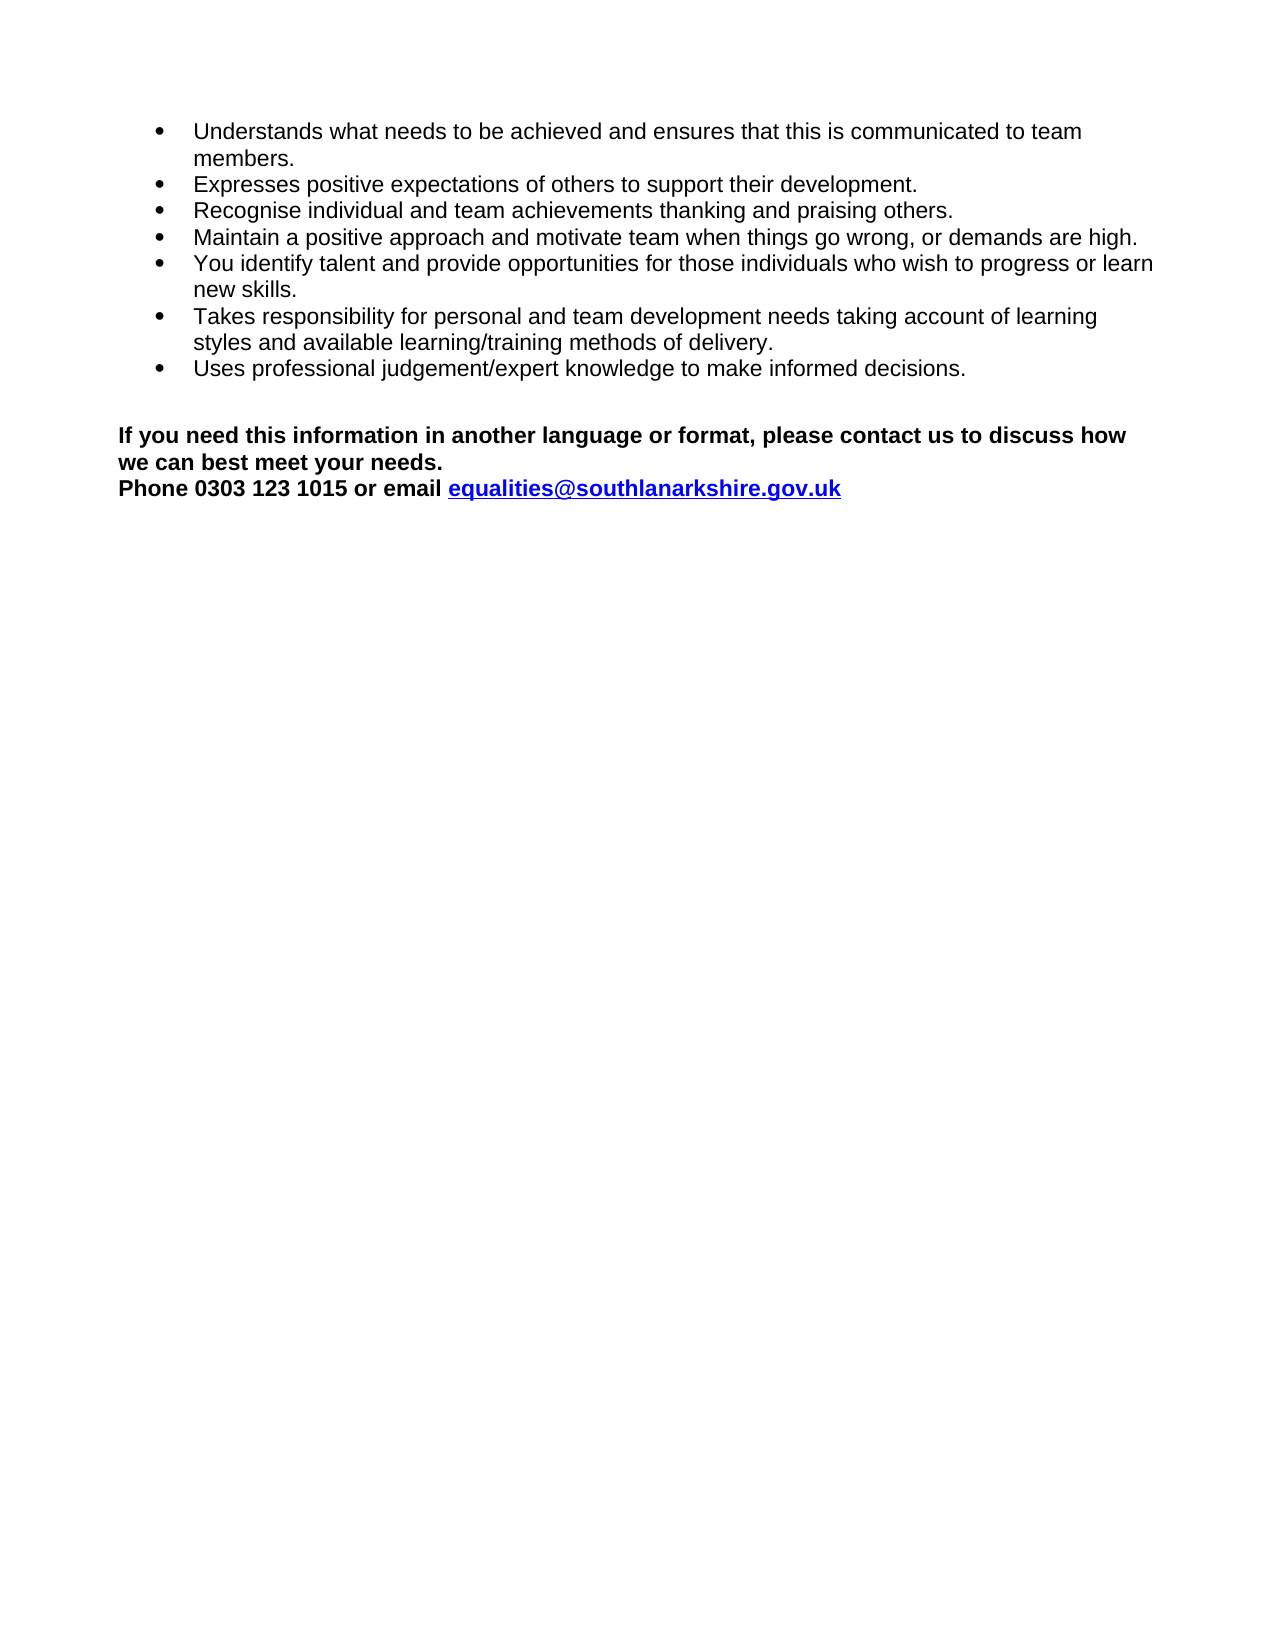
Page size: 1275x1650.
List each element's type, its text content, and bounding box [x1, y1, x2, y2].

text Phone 0303 123 1015 or email equalities@southlanarkshire.gov.uk [118, 475, 1157, 501]
list Takes responsibility for personal and team development needs taking account of learning styles and available learning/training methods of delivery. [156, 303, 1157, 355]
list Uses professional judgement/expert knowledge to make informed decisions. [156, 355, 1157, 382]
list Understands what needs to be achieved and ensures that this is communicated to team members. [156, 118, 1157, 171]
list Recognise individual and team achievements thanking and praising others. [156, 197, 1157, 223]
list Maintain a positive approach and motivate team when things go wrong, or demands are high. [156, 223, 1157, 250]
list You identify talent and provide opportunities for those individuals who wish to progress or learn new skills. [156, 250, 1157, 303]
list Expresses positive expectations of others to support their development. [156, 171, 1157, 197]
text If you need this information in another language or format, please contact us to discuss how we can best meet your needs. [118, 422, 1157, 475]
